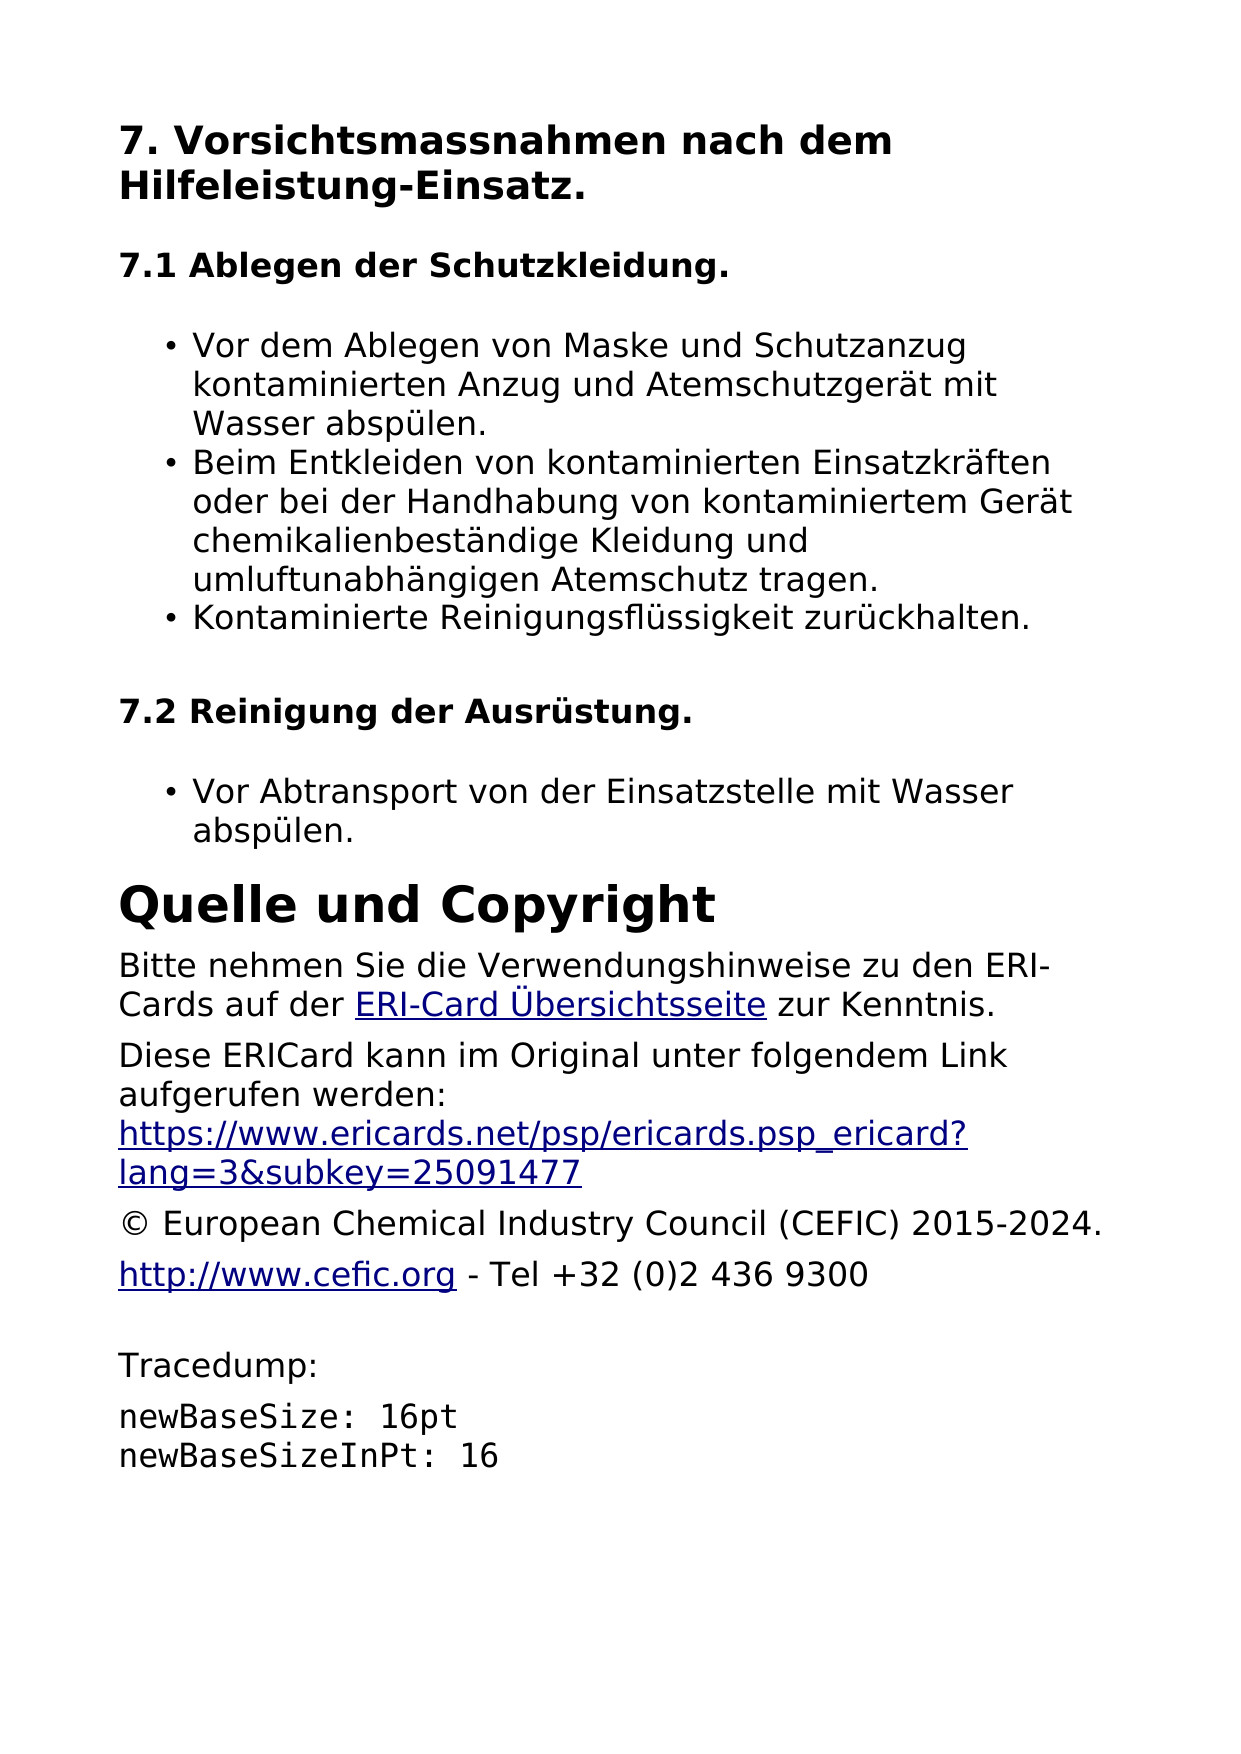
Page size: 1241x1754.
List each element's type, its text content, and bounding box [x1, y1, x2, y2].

text http://www.cefic.org - Tel +32 (0)2 436 9300 [118, 1256, 1122, 1295]
subtitle 7.2 Reinigung der Ausrüstung. [118, 692, 1122, 731]
list Vor dem Ablegen von Maske und Schutzanzug kontaminierten Anzug und Atemschutzgerät mit Wasser abspülen. [177, 327, 1122, 443]
text newBaseSize: 16pt newBaseSizeInPt: 16 [118, 1397, 1122, 1475]
text Bitte nehmen Sie die Verwendungshinweise zu den ERI-Cards auf der ERI-Card Übersichtsseite zur Kenntnis. [118, 946, 1122, 1024]
subtitle 7. Vorsichtsmassnahmen nach dem Hilfeleistung-Einsatz. [118, 118, 1122, 208]
list Kontaminierte Reinigungsflüssigkeit zurückhalten. [177, 599, 1122, 638]
text Diese ERICard kann im Original unter folgendem Link aufgerufen werden: https://www.ericards.net/psp/ericards.psp_ericard?lang=3&subkey=25091477 [118, 1037, 1122, 1192]
subtitle Quelle und Copyright [118, 876, 1122, 934]
text Tracedump: [118, 1307, 1122, 1385]
subtitle 7.1 Ablegen der Schutzkleidung. [118, 246, 1122, 285]
list Vor Abtransport von der Einsatzstelle mit Wasser abspülen. [177, 773, 1122, 851]
text © European Chemical Industry Council (CEFIC) 2015-2024. [118, 1204, 1122, 1243]
list Beim Entkleiden von kontaminierten Einsatzkräften oder bei der Handhabung von kontaminiertem Gerät chemikalienbeständige Kleidung und umluftunabhängigen Atemschutz tragen. [177, 443, 1122, 599]
